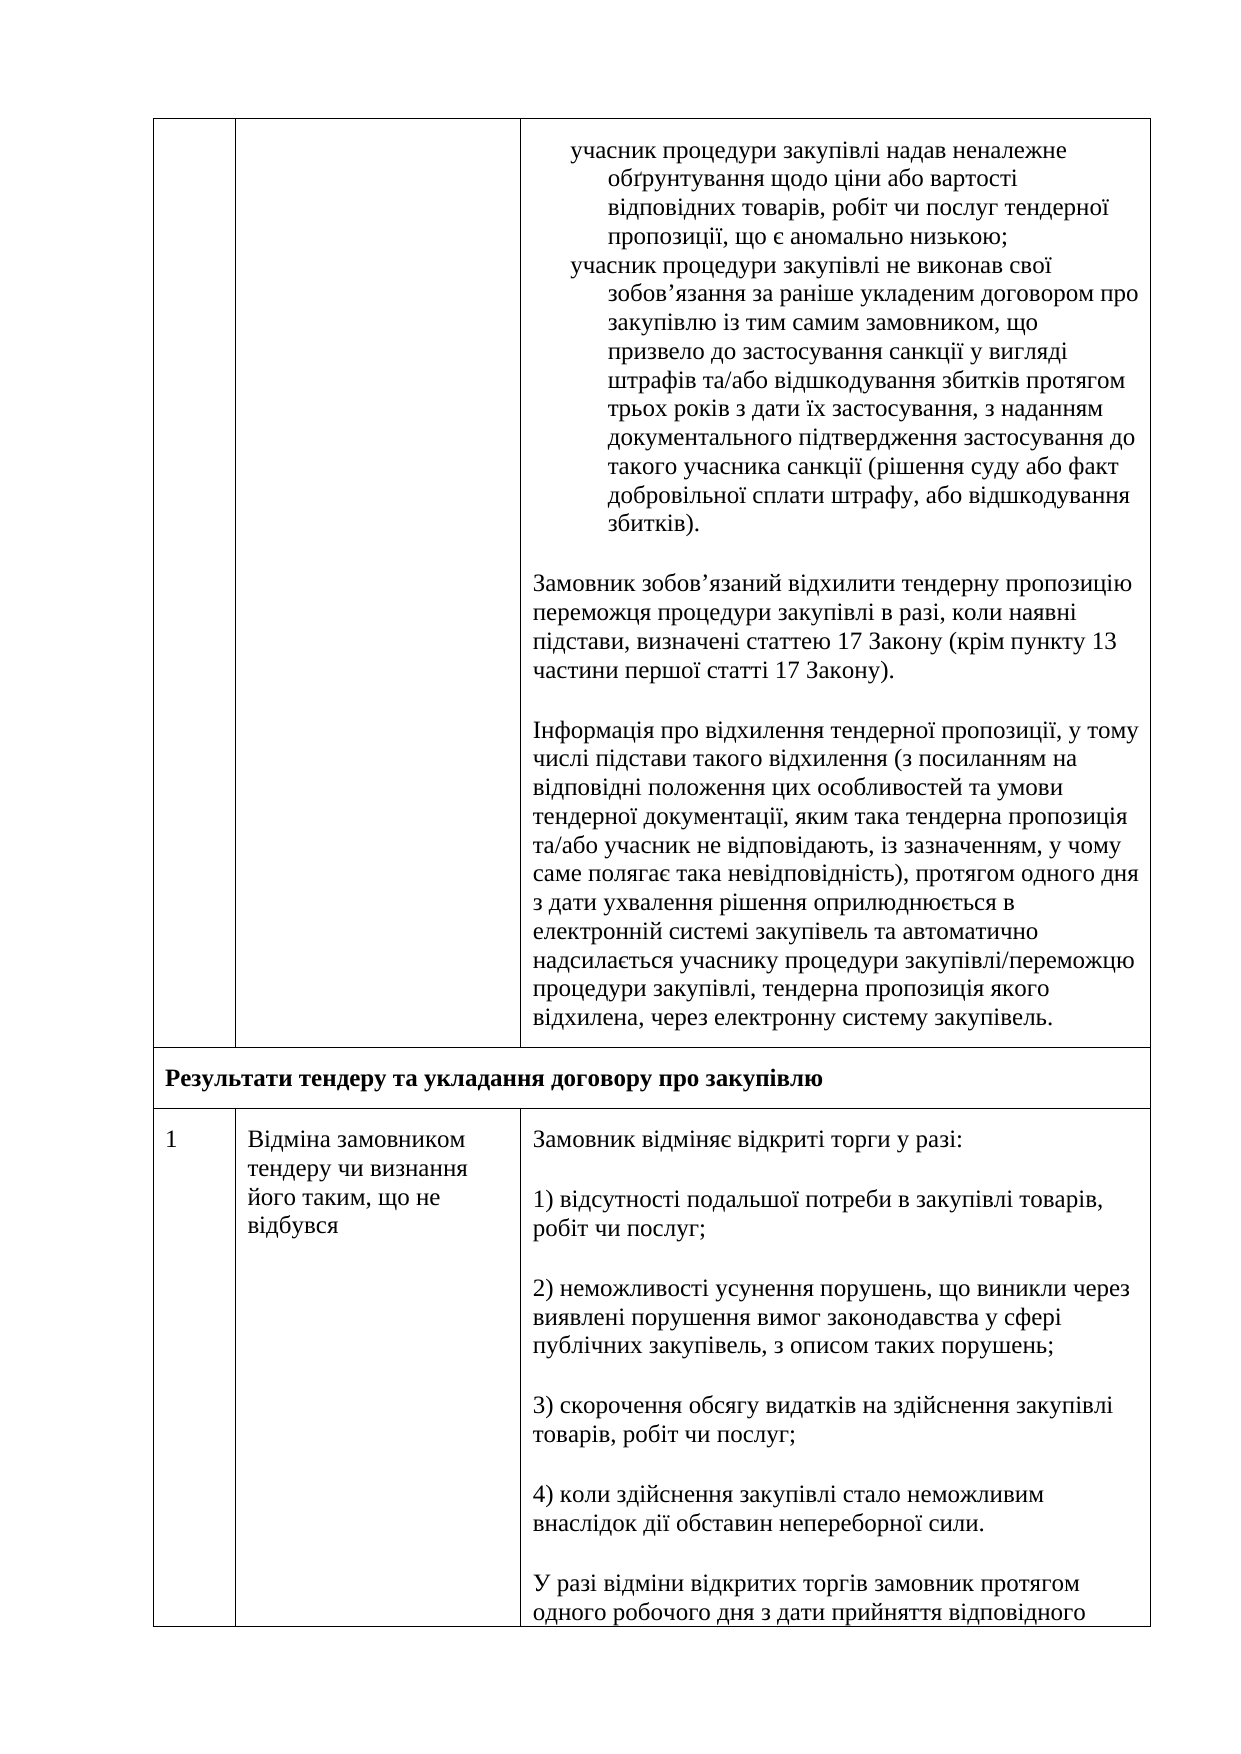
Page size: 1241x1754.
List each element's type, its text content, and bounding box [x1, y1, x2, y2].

table_cell [154, 119, 235, 1047]
table_cell Відміна замовником тендеру чи визнання його таким, що не відбувся [236, 1109, 520, 1626]
table_cell Результати тендеру та укладання договору про закупівлю [154, 1048, 1150, 1108]
table_cell 1 [154, 1109, 235, 1626]
table_cell учасник процедури закупівлі надав неналежне обґрунтування щодо ціни або вартості відповідних товарів, робіт чи послуг тендерної пропозиції, що є аномально низькою; учасник процедури закупівлі не виконав свої зобов’язання за раніше укладеним договором про закупівлю із тим самим замовником, що призвело до застосування санкції у вигляді штрафів та/або відшкодування збитків протягом трьох років з дати їх застосування, з наданням документального підтвердження застосування до такого учасника санкції (рішення суду або факт добровільної сплати штрафу, або відшкодування збитків). Замовник зобов’язаний відхилити тендерну пропозицію переможця процедури закупівлі в разі, коли наявні підстави, визначені статтею 17 Закону (крім пункту 13 частини першої статті 17 Закону). Інформація про відхилення тендерної пропозиції, у тому числі підстави такого відхилення (з посиланням на відповідні положення цих особливостей та умови тендерної документації, яким така тендерна пропозиція та/або учасник не відповідають, із зазначенням, у чому саме полягає така невідповідність), протягом одного дня з дати ухвалення рішення оприлюднюється в електронній системі закупівель та автоматично надсилається учаснику процедури закупівлі/переможцю процедури закупівлі, тендерна пропозиція якого відхилена, через електронну систему закупівель. [521, 119, 1150, 1047]
table_cell [236, 119, 520, 1047]
table_cell Замовник відміняє відкриті торги у разі: 1) відсутності подальшої потреби в закупівлі товарів, робіт чи послуг; 2) неможливості усунення порушень, що виникли через виявлені порушення вимог законодавства у сфері публічних закупівель, з описом таких порушень; 3) скорочення обсягу видатків на здійснення закупівлі товарів, робіт чи послуг; 4) коли здійснення закупівлі стало неможливим внаслідок дії обставин непереборної сили. У разі відміни відкритих торгів замовник протягом одного робочого дня з дати прийняття відповідного [521, 1109, 1150, 1626]
